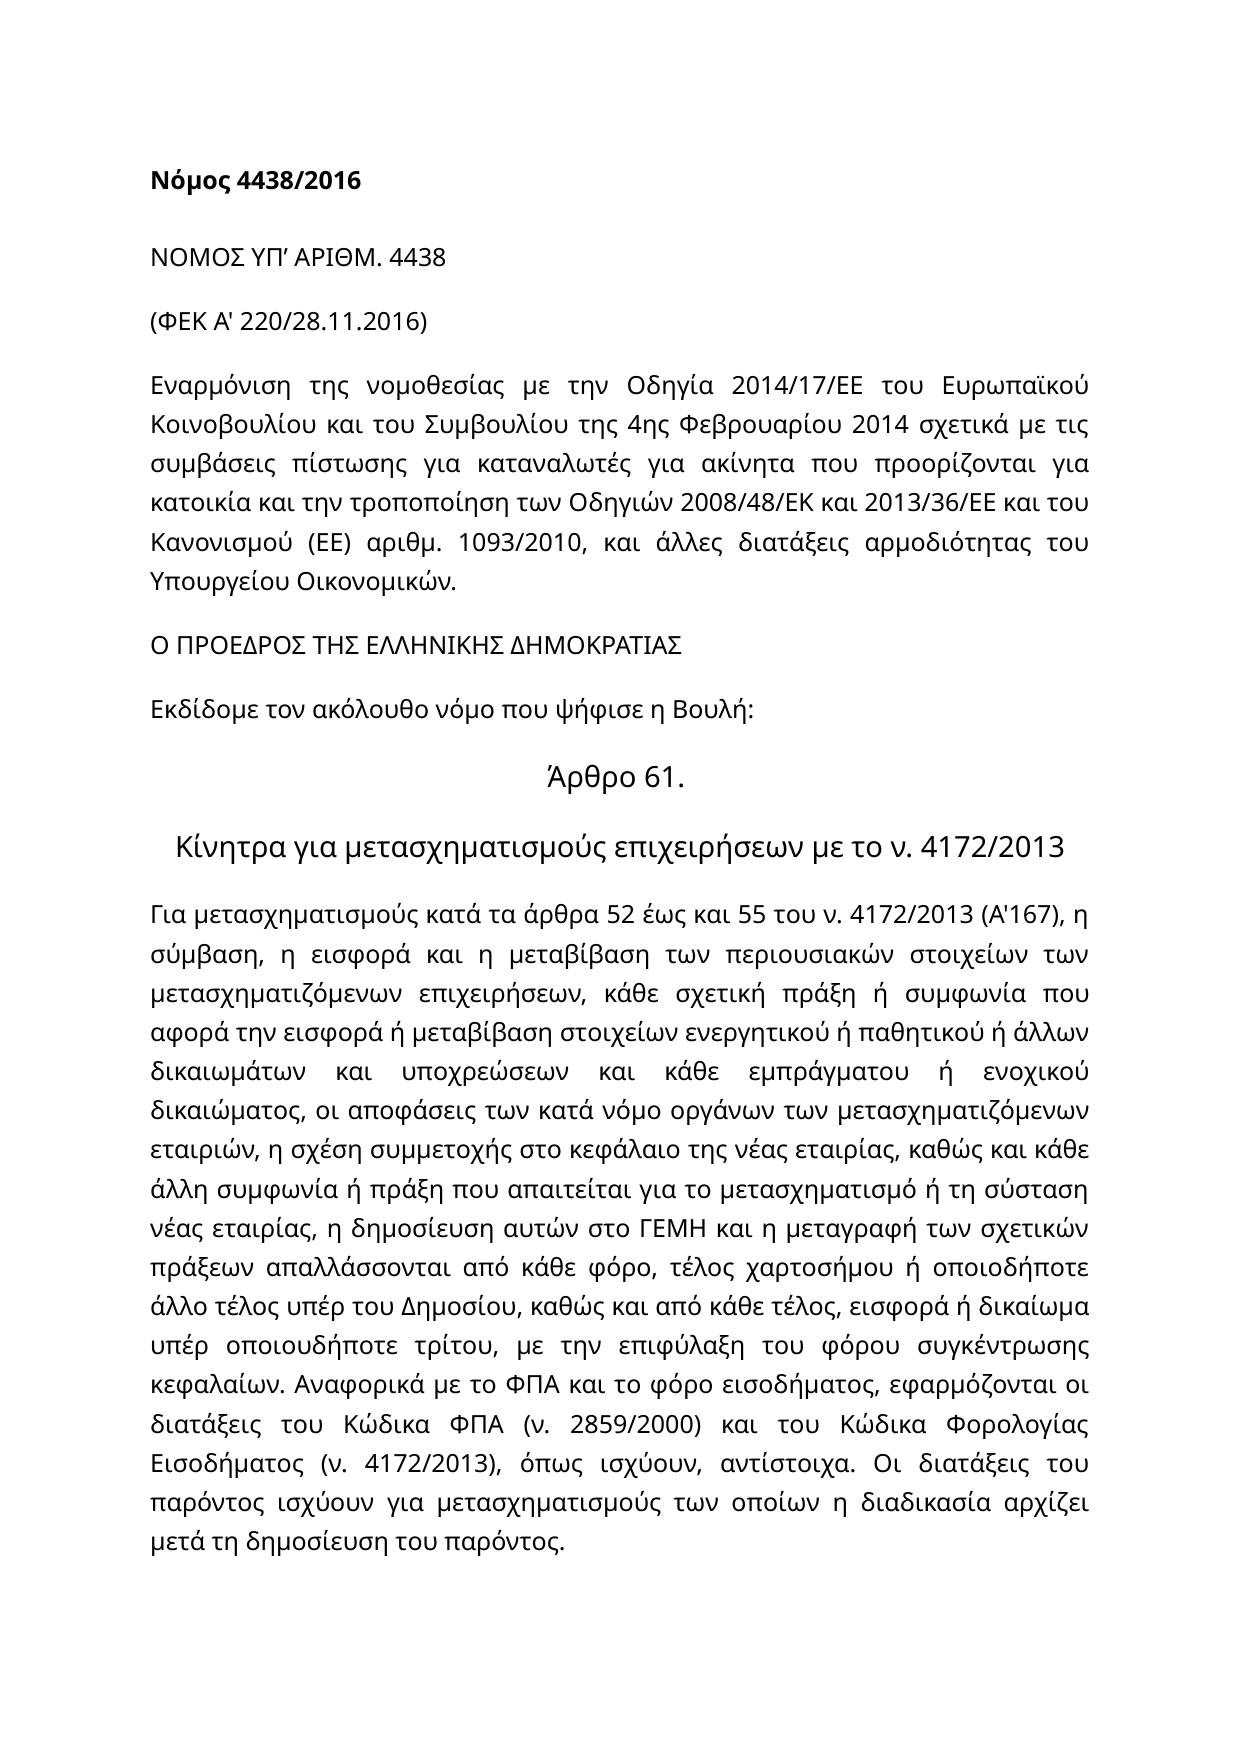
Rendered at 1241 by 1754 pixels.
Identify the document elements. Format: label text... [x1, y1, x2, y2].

text Για μετασχηματισμούς κατά τα άρθρα 52 έως και 55 του ν. 4172/2013 (Α'167), η σύμβαση, η εισφορά και η μεταβίβαση των περιουσιακών στοιχείων των μετασχηματιζόμενων επιχειρήσεων, κάθε σχετική πράξη ή συμφωνία που αφορά την εισφορά ή μεταβίβαση στοιχείων ενεργητικού ή παθητικού ή άλλων δικαιωμάτων και υποχρεώσεων και κάθε εμπράγματου ή ενοχικού δικαιώματος, οι αποφάσεις των κατά νόμο οργάνων των μετασχηματιζόμενων εταιριών, η σχέση συμμετοχής στο κεφάλαιο της νέας εταιρίας, καθώς και κάθε άλλη συμφωνία ή πράξη που απαιτείται για το μετασχηματισμό ή τη σύσταση νέας εταιρίας, η δημοσίευση αυτών στο ΓΕΜΗ και η μεταγραφή των σχετικών πράξεων απαλλάσσονται από κάθε φόρο, τέλος χαρτοσήμου ή οποιοδήποτε άλλο τέλος υπέρ του Δημοσίου, καθώς και από κάθε τέλος, εισφορά ή δικαίωμα υπέρ οποιουδήποτε τρίτου, με την επιφύλαξη του φόρου συγκέντρωσης κεφαλαίων. Αναφορικά με το ΦΠΑ και το φόρο εισοδήματος, εφαρμόζονται οι διατάξεις του Κώδικα ΦΠΑ (ν. 2859/2000) και του Κώδικα Φορολογίας Εισοδήματος (ν. 4172/2013), όπως ισχύουν, αντίστοιχα. Οι διατάξεις του παρόντος ισχύουν για μετασχηματισμούς των οποίων η διαδικασία αρχίζει μετά τη δημοσίευση του παρόντος. [150, 897, 1090, 1558]
text ΝΟΜΟΣ ΥΠ’ ΑΡΙΘΜ. 4438 [150, 239, 1090, 273]
text (ΦΕΚ Α' 220/28.11.2016) [150, 303, 1090, 337]
text Ο ΠΡΟΕΔΡΟΣ ΤΗΣ ΕΛΛΗΝΙΚΗΣ ΔΗΜΟΚΡΑΤΙΑΣ [150, 627, 1090, 662]
subtitle Άρθρο 61. [150, 756, 1090, 796]
title Νόμος 4438/2016 [150, 162, 1090, 197]
text Εναρμόνιση της νομοθεσίας με την Οδηγία 2014/17/ΕΕ του Ευρωπαϊκού Κοινοβουλίου και του Συμβουλίου της 4ης Φεβρουαρίου 2014 σχετικά με τις συμβάσεις πίστωσης για καταναλωτές για ακίνητα που προορίζονται για κατοικία και την τροποποίηση των Οδηγιών 2008/48/ΕΚ και 2013/36/ΕΕ και του Κανονισμού (ΕΕ) αριθμ. 1093/2010, και άλλες διατάξεις αρμοδιότητας του Υπουργείου Οικονομικών. [150, 367, 1090, 597]
text Εκδίδομε τον ακόλουθο νόμο που ψήφισε η Βουλή: [150, 692, 1090, 726]
subtitle Κίνητρα για μετασχηματισμούς επιχειρήσεων με το ν. 4172/2013 [150, 826, 1090, 866]
